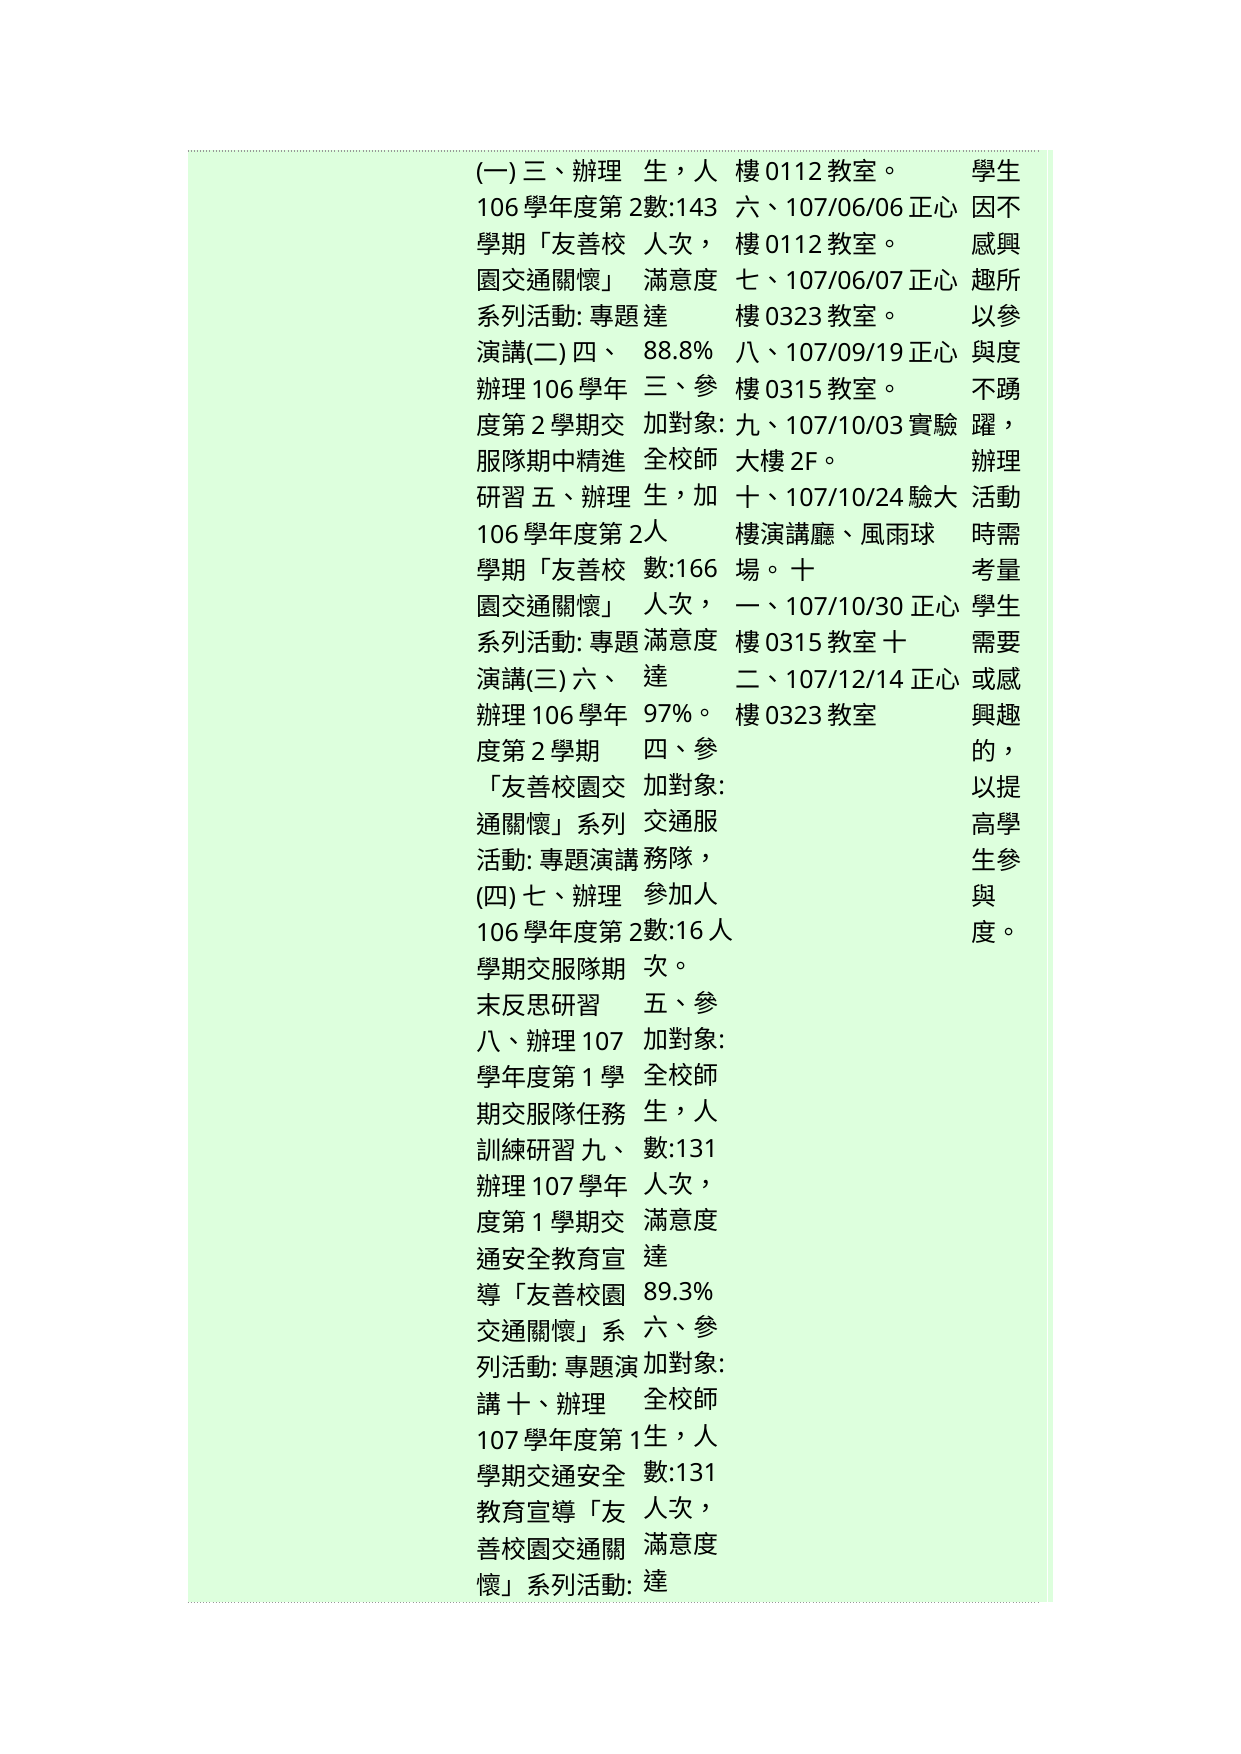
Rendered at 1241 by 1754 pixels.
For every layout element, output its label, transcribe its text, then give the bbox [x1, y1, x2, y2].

table_cell [396, 150, 476, 1602]
table_cell 生，人數:143人次，滿意度達88.8% 三、參加對象:全校師生，加人數:166人次，滿意度達97%。 四、參加對象: 交通服務隊，參加人數:16人次。 五、參加對象: 全校師生，人數:131人次，滿意度達89.3% 六、參加對象: 全校師生，人數:131人次，滿意度達 [643, 150, 735, 1602]
table_cell [1048, 150, 1053, 1602]
table_cell [1040, 150, 1044, 1602]
table_cell (一) 三、辦理106學年度第2學期「友善校園交通關懷」系列活動: 專題演講(二) 四、辦理106學年度第2學期交服隊期中精進研習 五、辦理106學年度第2學期「友善校園交通關懷」系列活動: 專題演講(三) 六、辦理106學年度第2學期「友善校園交通關懷」系列活動: 專題演講(四) 七、辦理106學年度第2學期交服隊期末反思研習 八、辦理107學年度第1學期交服隊任務訓練研習 九、辦理107學年度第1學期交通安全教育宣導「友善校園交通關懷」系列活動: 專題演講 十、辦理107學年度第1學期交通安全教育宣導「友善校園交通關懷」系列活動: [476, 150, 643, 1602]
table_cell 樓0112教室。 六、107/06/06正心樓0112教室。 七、107/06/07正心樓0323教室。 八、107/09/19正心樓0315教室。 九、107/10/03實驗大樓2F。 十、107/10/24驗大樓演講廳、風雨球場。 十一、107/10/30 正心樓0315教室 十二、107/12/14 正心樓0323教室 [735, 150, 971, 1602]
table_cell [218, 150, 276, 1602]
table_cell [276, 150, 396, 1602]
table_cell [188, 150, 218, 1602]
table_cell 學生因不感興趣所以參與度不踴躍，辦理活動時需考量學生需要或感興趣的，以提高學生參與度。 [971, 150, 1040, 1602]
